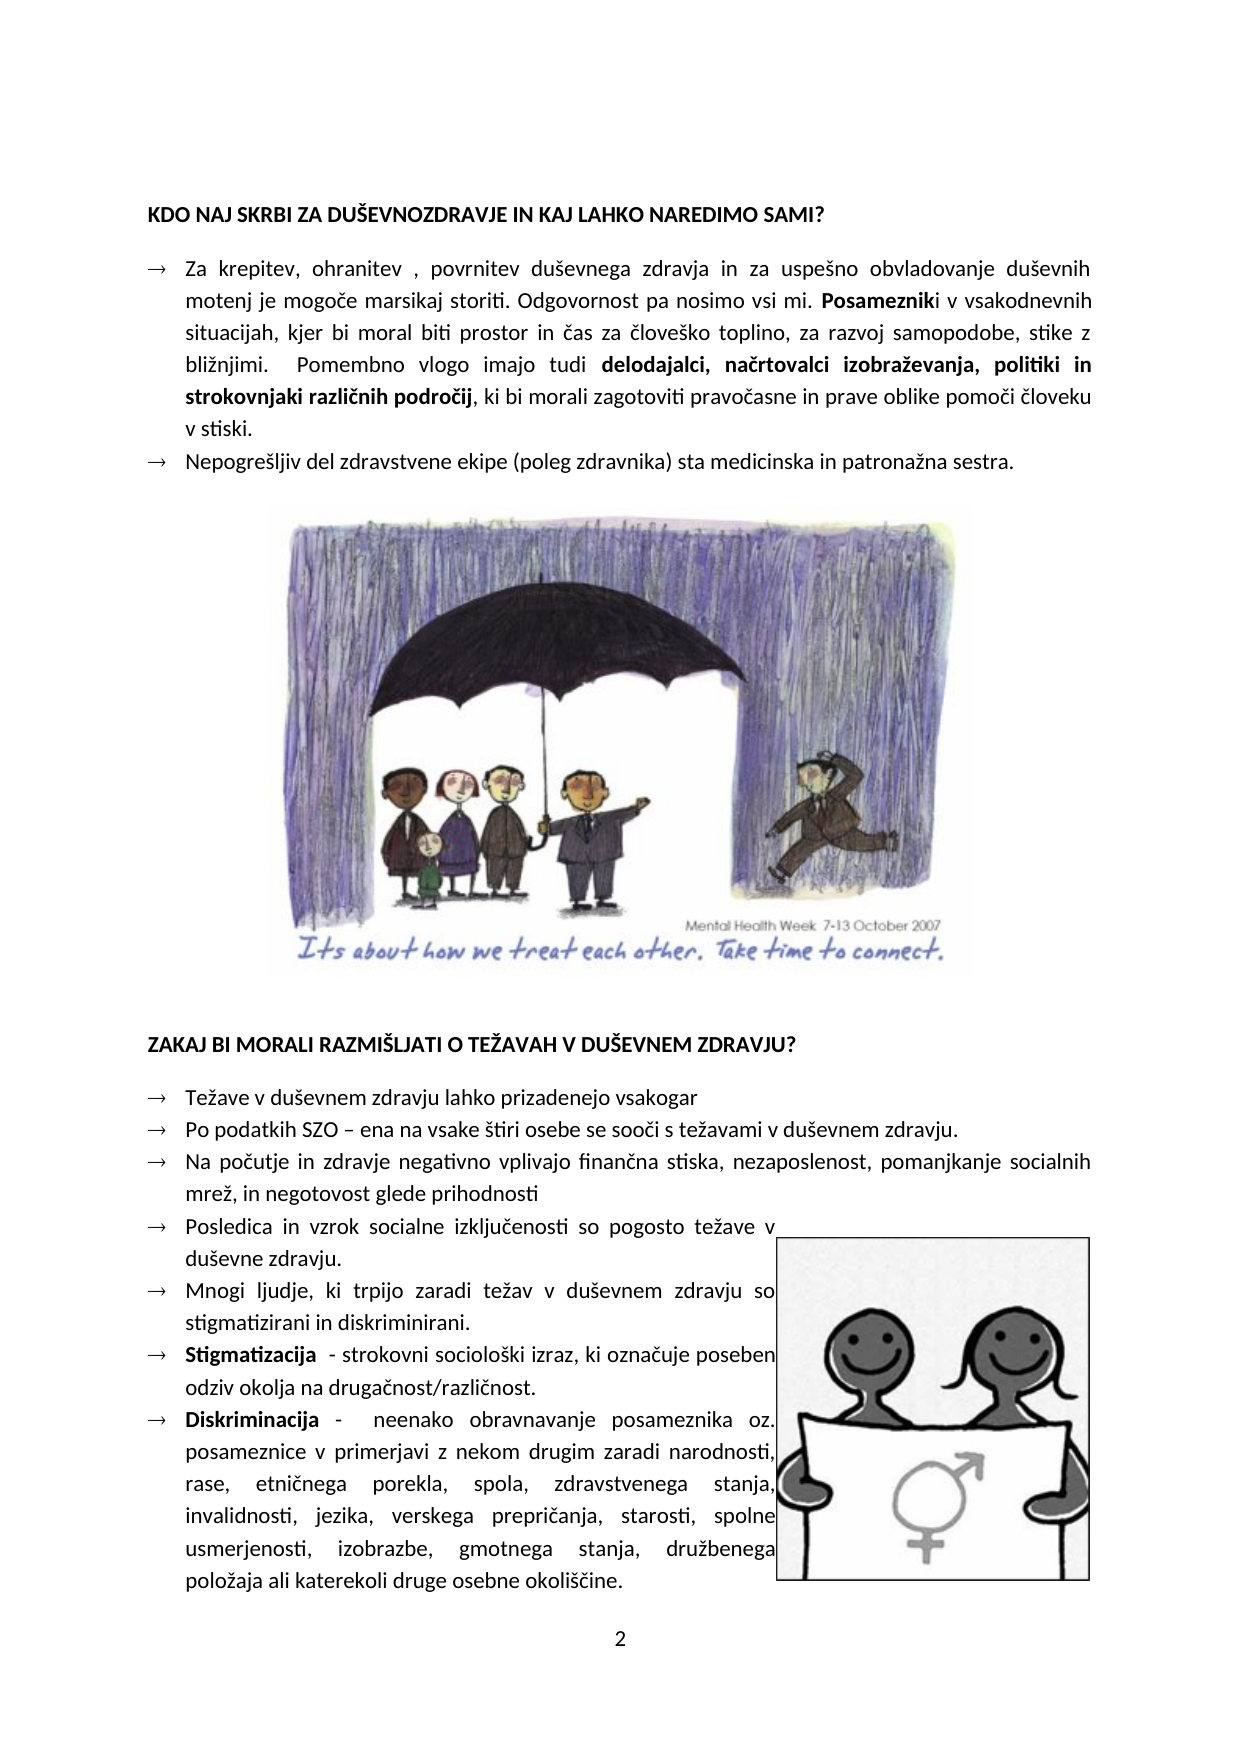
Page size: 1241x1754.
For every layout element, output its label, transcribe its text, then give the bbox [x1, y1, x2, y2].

picture [776, 1401, 1090, 1405]
text ZAKAJ BI MORALI RAZMIŠLJATI O TEŽAVAH V DUŠEVNEM ZDRAVJU? [148, 1030, 1093, 1058]
list Stigmatizacija - strokovni sociološki izraz, ki označuje poseben odziv okolja na drugačnost/različnost. [148, 1341, 1093, 1401]
picture [268, 507, 972, 978]
list Nepogrešljiv del zdravstvene ekipe (poleg zdravnika) sta medicinska in patronažna sestra. [148, 447, 1093, 475]
list Težave v duševnem zdravju lahko prizadenejo vsakogar [148, 1083, 1093, 1111]
picture [776, 1336, 1090, 1341]
list Mnogi ljudje, ki trpijo zaradi težav v duševnem zdravju so stigmatizirani in diskriminirani. [148, 1276, 1093, 1336]
text KDO NAJ SKRBI ZA DUŠEVNOZDRAVJE IN KAJ LAHKO NAREDIMO SAMI? [148, 201, 1093, 229]
list Na počutje in zdravje negativno vplivajo finančna stiska, nezaposlenost, pomanjkanje socialnih mrež, in negotovost glede prihodnosti [148, 1147, 1093, 1208]
list Posledica in vzrok socialne izključenosti so pogosto težave v duševne zdravju. [148, 1212, 1093, 1272]
list Po podatkih SZO – ena na vsake štiri osebe se sooči s težavami v duševnem zdravju. [148, 1115, 1093, 1143]
list Diskriminacija - neenako obravnavanje posameznika oz. posameznice v primerjavi z nekom drugim zaradi narodnosti, rase, etničnega porekla, spola, zdravstvenega stanja, invalidnosti, jezika, verskega prepričanja, starosti, spolne usmerjenosti, izobrazbe, gmotnega stanja, družbenega položaja ali katerekoli druge osebne okoliščine. [148, 1405, 1093, 1594]
list Za krepitev, ohranitev , povrnitev duševnega zdravja in za uspešno obvladovanje duševnih motenj je mogoče marsikaj storiti. Odgovornost pa nosimo vsi mi. Posamezniki v vsakodnevnih situacijah, kjer bi moral biti prostor in čas za človeško toplino, za razvoj samopodobe, stike z bližnjimi. Pomembno vlogo imajo tudi delodajalci, načrtovalci izobraževanja, politiki in strokovnjaki različnih področij, ki bi morali zagotoviti pravočasne in prave oblike pomoči človeku v stiski. [148, 254, 1093, 443]
picture [776, 1272, 1090, 1276]
